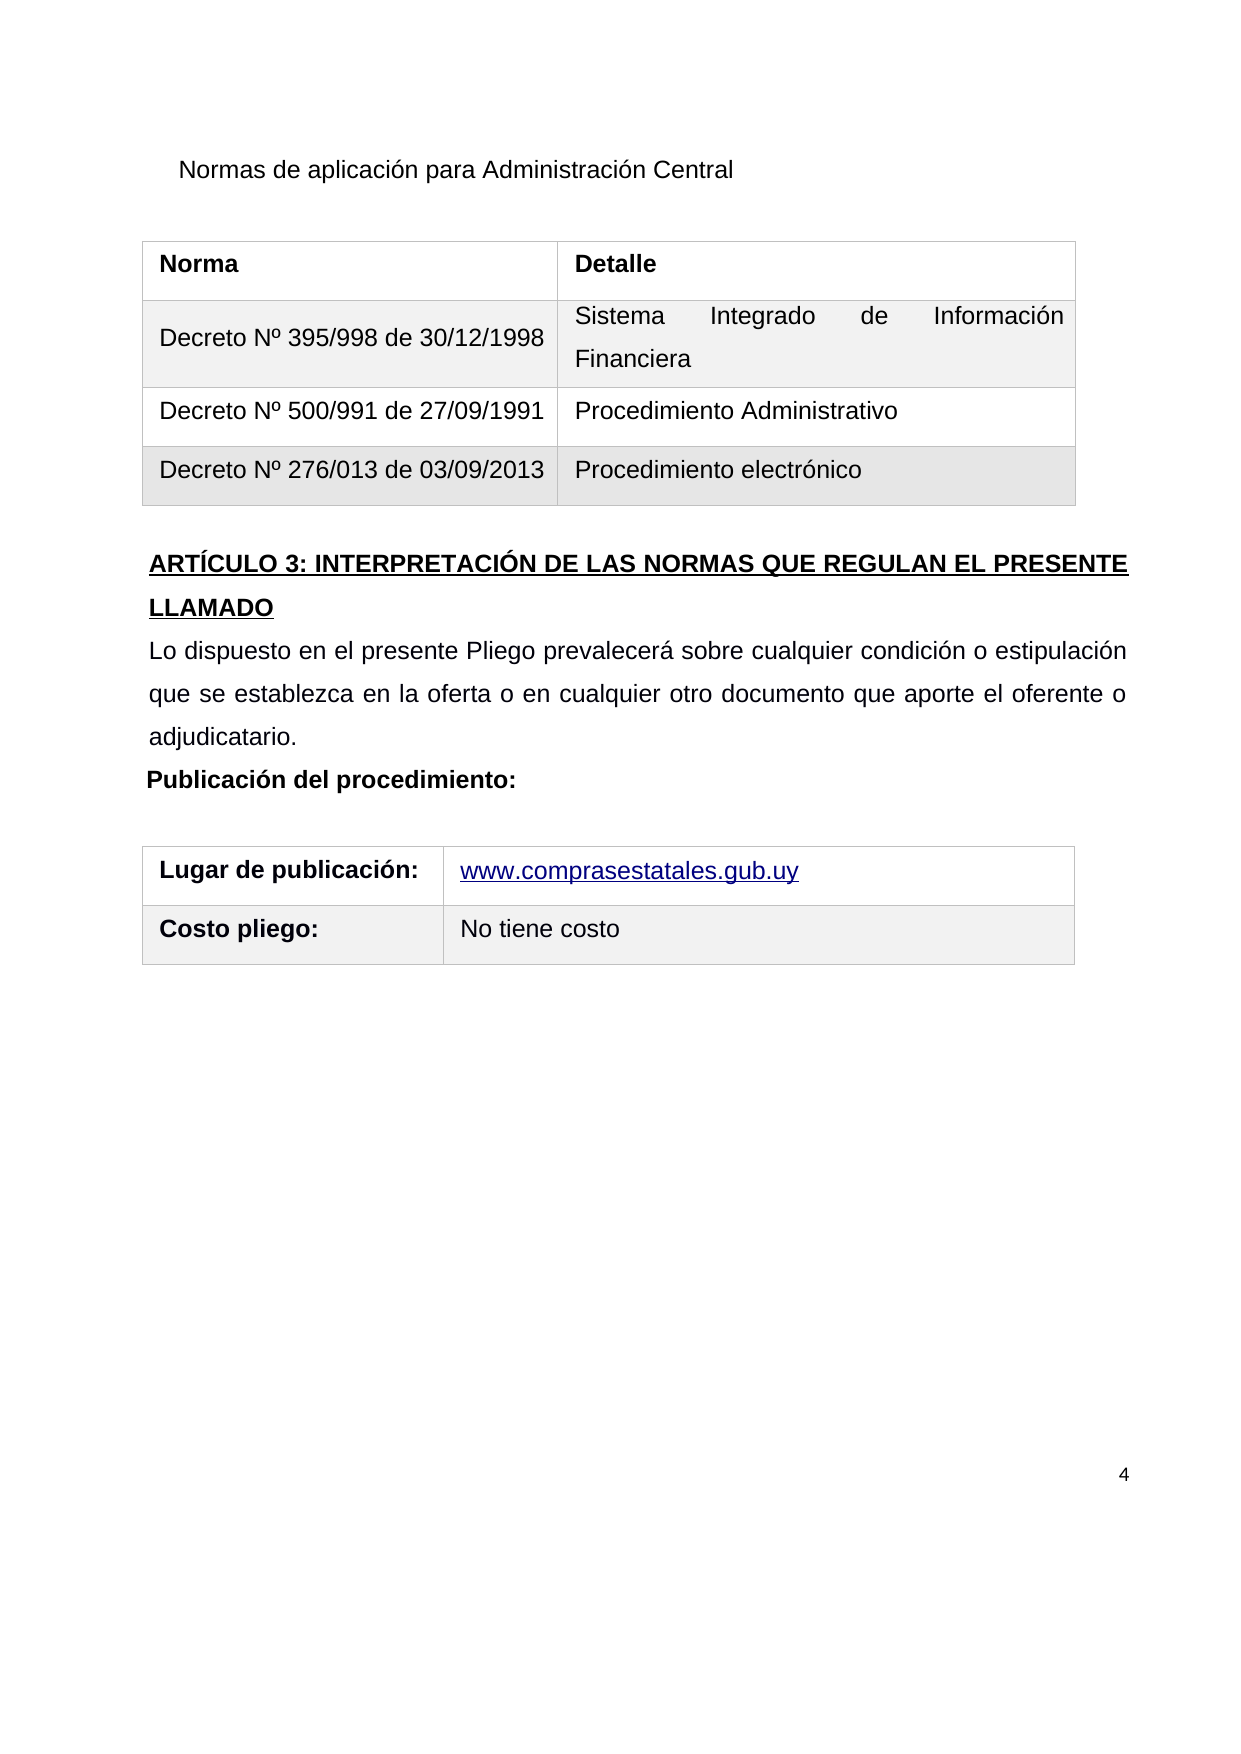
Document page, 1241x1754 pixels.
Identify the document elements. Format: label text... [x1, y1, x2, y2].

text Lo dispuesto en el presente Pliego prevalecerá sobre cualquier condición o estipulación que se establezca en la oferta o en cualquier otro documento que aporte el oferente o adjudicatario. [149, 636, 1129, 751]
table_header Norma [143, 242, 557, 300]
table_header Lugar de publicación: [143, 847, 443, 905]
table_cell Procedimiento Administrativo [558, 388, 1075, 446]
text LLAMADO [149, 576, 1129, 621]
text Normas de aplicación para Administración Central [178, 154, 1129, 183]
table_cell Decreto Nº 500/991 de 27/09/1991 [143, 388, 557, 446]
text Publicación del procedimiento: [139, 765, 1129, 794]
table_header www.comprasestatales.gub.uy [444, 847, 1074, 905]
table_header Detalle [558, 242, 1075, 300]
table_cell Decreto Nº 395/998 de 30/12/1998 [143, 301, 557, 387]
text ARTÍCULO 3: INTERPRETACIÓN DE LAS NORMAS QUE REGULAN EL PRESENTE [149, 549, 1129, 574]
table_cell No tiene costo [444, 906, 1074, 964]
table_cell Sistema Integrado de Información Financiera [558, 301, 1075, 387]
table_cell Costo pliego: [143, 906, 443, 964]
table_cell Procedimiento electrónico [558, 447, 1075, 505]
table_cell Decreto Nº 276/013 de 03/09/2013 [143, 447, 557, 505]
